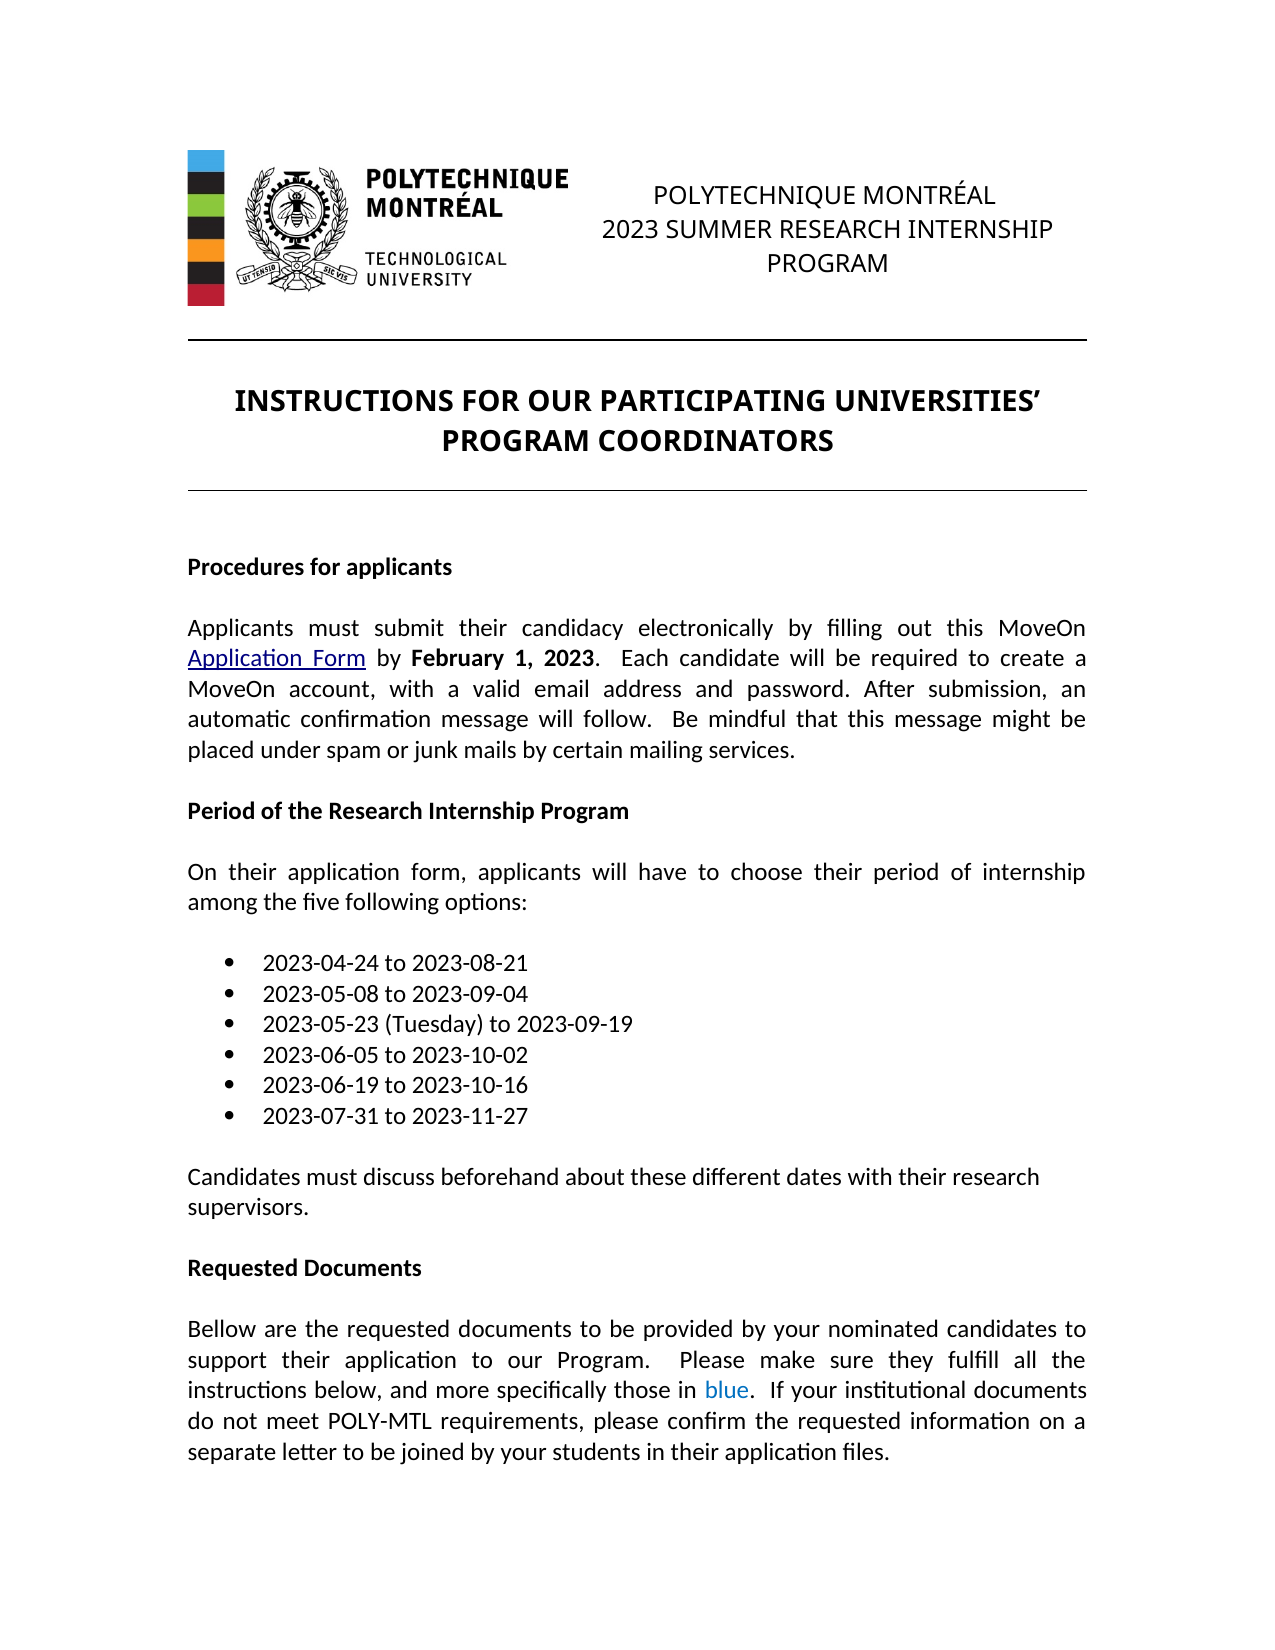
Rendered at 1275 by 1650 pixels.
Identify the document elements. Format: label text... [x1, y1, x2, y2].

list 2023-07-31 to 2023-11-27 [225, 1100, 1087, 1131]
text Instructions for our participating universities’ Program Coordinators [187, 380, 1087, 460]
text 2023 Summer Research Internship Program [568, 212, 1087, 280]
text Procedures for applicants [187, 551, 1087, 581]
list 2023-05-23 (Tuesday) to 2023-09-19 [225, 1008, 1087, 1039]
list 2023-05-08 to 2023-09-04 [225, 978, 1087, 1008]
text On their application form, applicants will have to choose their period of internship among the five following options: [187, 856, 1087, 917]
text Polytechnique Montréal [568, 178, 1087, 212]
list 2023-04-24 to 2023-08-21 [225, 947, 1087, 978]
text Applicants must submit their candidacy electronically by filling out this MoveOn Application Form by February 1, 2023. Each candidate will be required to create a MoveOn account, with a valid email address and password. After submission, an automatic confirmation message will follow. Be mindful that this message might be placed under spam or junk mails by certain mailing services. [187, 612, 1087, 764]
text Candidates must discuss beforehand about these different dates with their research supervisors. [187, 1161, 1087, 1222]
text Period of the Research Internship Program [187, 795, 1087, 825]
list 2023-06-19 to 2023-10-16 [225, 1069, 1087, 1100]
text Bellow are the requested documents to be provided by your nominated candidates to support their application to our Program. Please make sure they fulfill all the instructions below, and more specifically those in blue. If your institutional documents do not meet POLY-MTL requirements, please confirm the requested information on a separate letter to be joined by your students in their application files. [187, 1314, 1087, 1466]
text Requested Documents [187, 1253, 1087, 1283]
list 2023-06-05 to 2023-10-02 [225, 1039, 1087, 1069]
